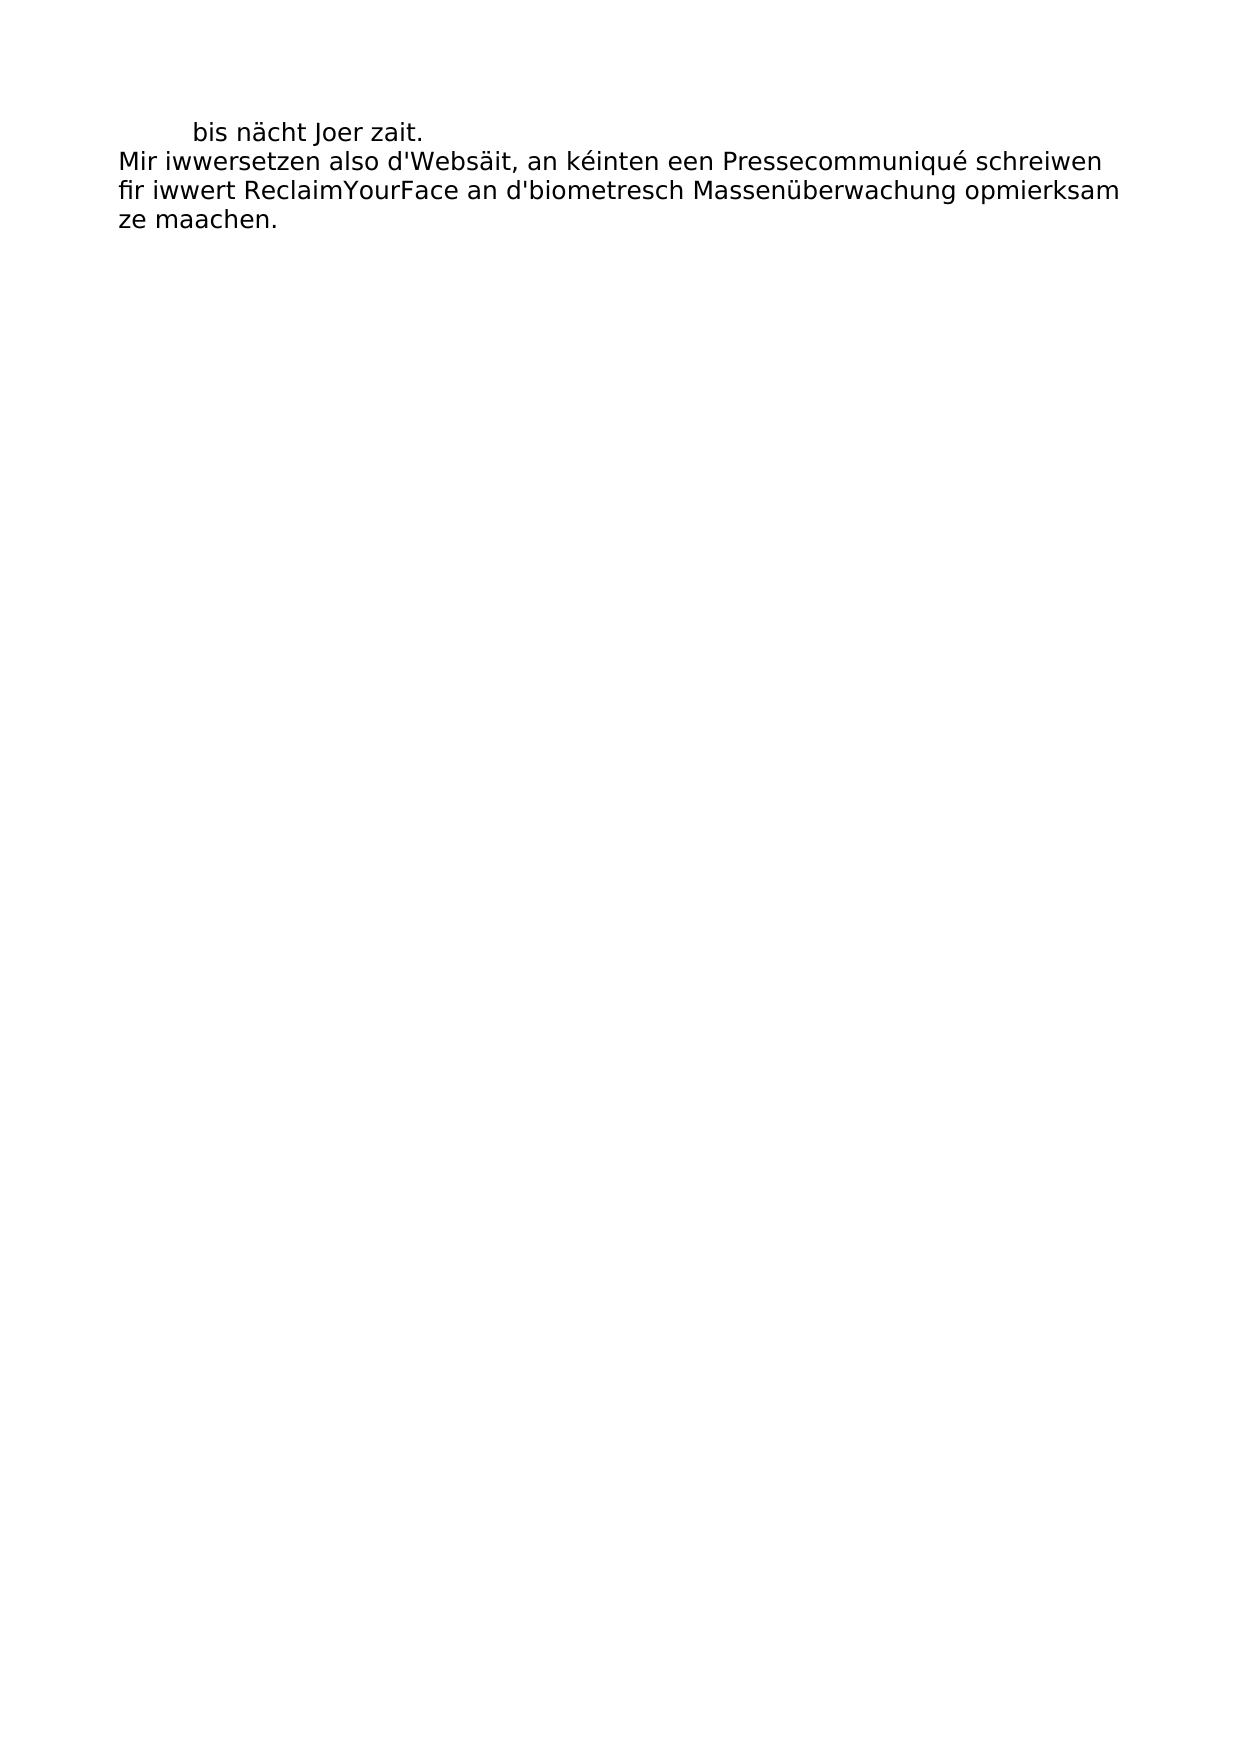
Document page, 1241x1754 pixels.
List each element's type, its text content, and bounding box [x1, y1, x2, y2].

list bis nächt Joer zait. [177, 118, 1122, 147]
text Mir iwwersetzen also d'Websäit, an kéinten een Pressecommuniqué schreiwen fir iwwert ReclaimYourFace an d'biometresch Massenüberwachung opmierksam ze maachen. [118, 147, 1122, 235]
